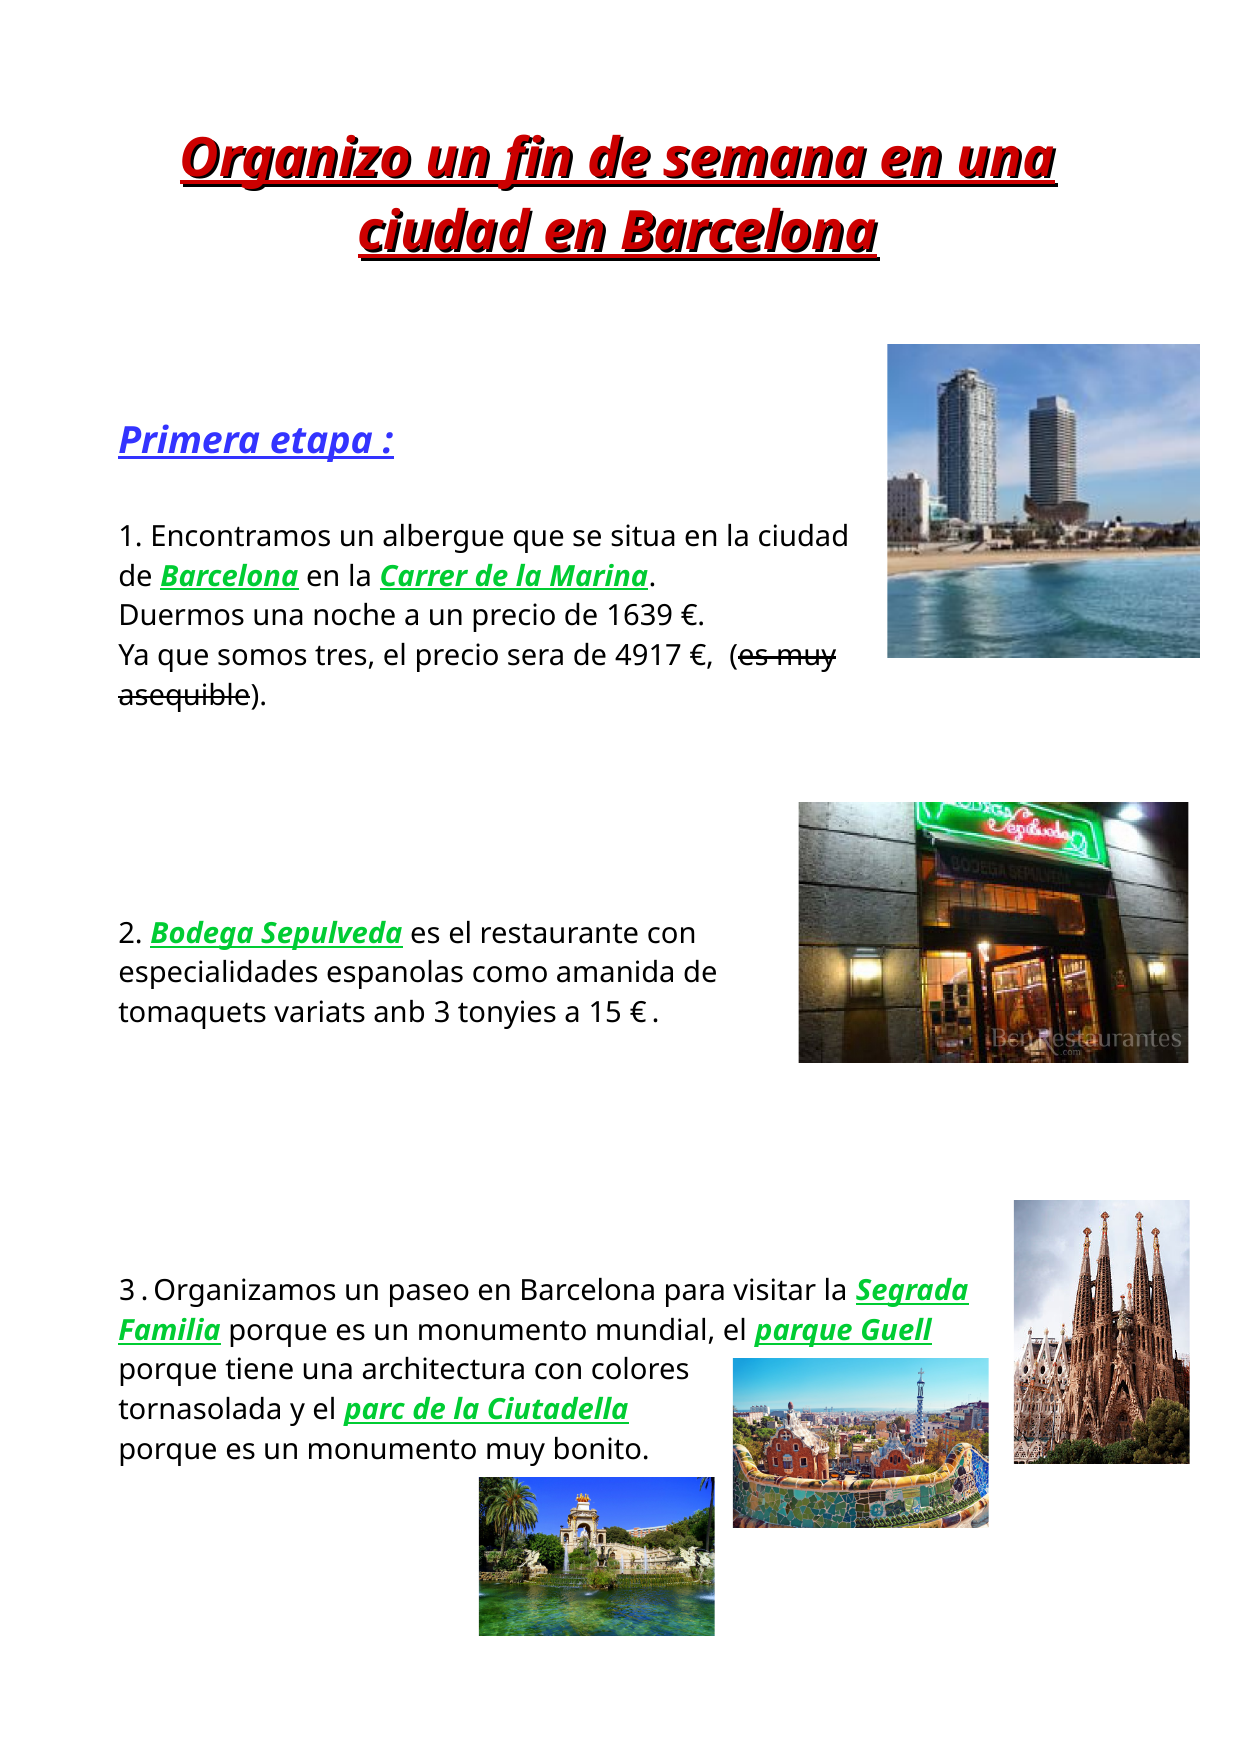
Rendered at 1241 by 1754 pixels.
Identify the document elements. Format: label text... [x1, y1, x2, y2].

text Ya que somos tres, el precio sera de 4917 €, (es muy asequible). [118, 634, 1122, 714]
text 2. Bodega Sepulveda es el restaurante con especialidades espanolas como amanida de tomaquets variats anb 3 tonyies a 15 €. [118, 912, 798, 1031]
text Duermos una noche a un precio de 1639 €. [118, 594, 887, 634]
text Primera etapa : [118, 413, 887, 464]
picture [798, 802, 1189, 1063]
picture [1013, 1200, 1190, 1464]
text 3.Organizamos un paseo en Barcelona para visitar la Segrada Familia porque es un monumento mundial, el parque Guell [118, 1269, 1013, 1349]
text 1. Encontramos un albergue que se situa en la ciudad de Barcelona en la Carrer de la Marina. [118, 515, 887, 594]
text porque tiene una architectura con colores tornasolada y el parc de la Ciutadella porque es un monumento muy bonito. [118, 1349, 1122, 1468]
picture [887, 344, 1200, 658]
picture [478, 1477, 715, 1636]
text Organizo un fin de semana en una ciudad en Barcelona [118, 118, 1122, 266]
picture [732, 1358, 989, 1528]
